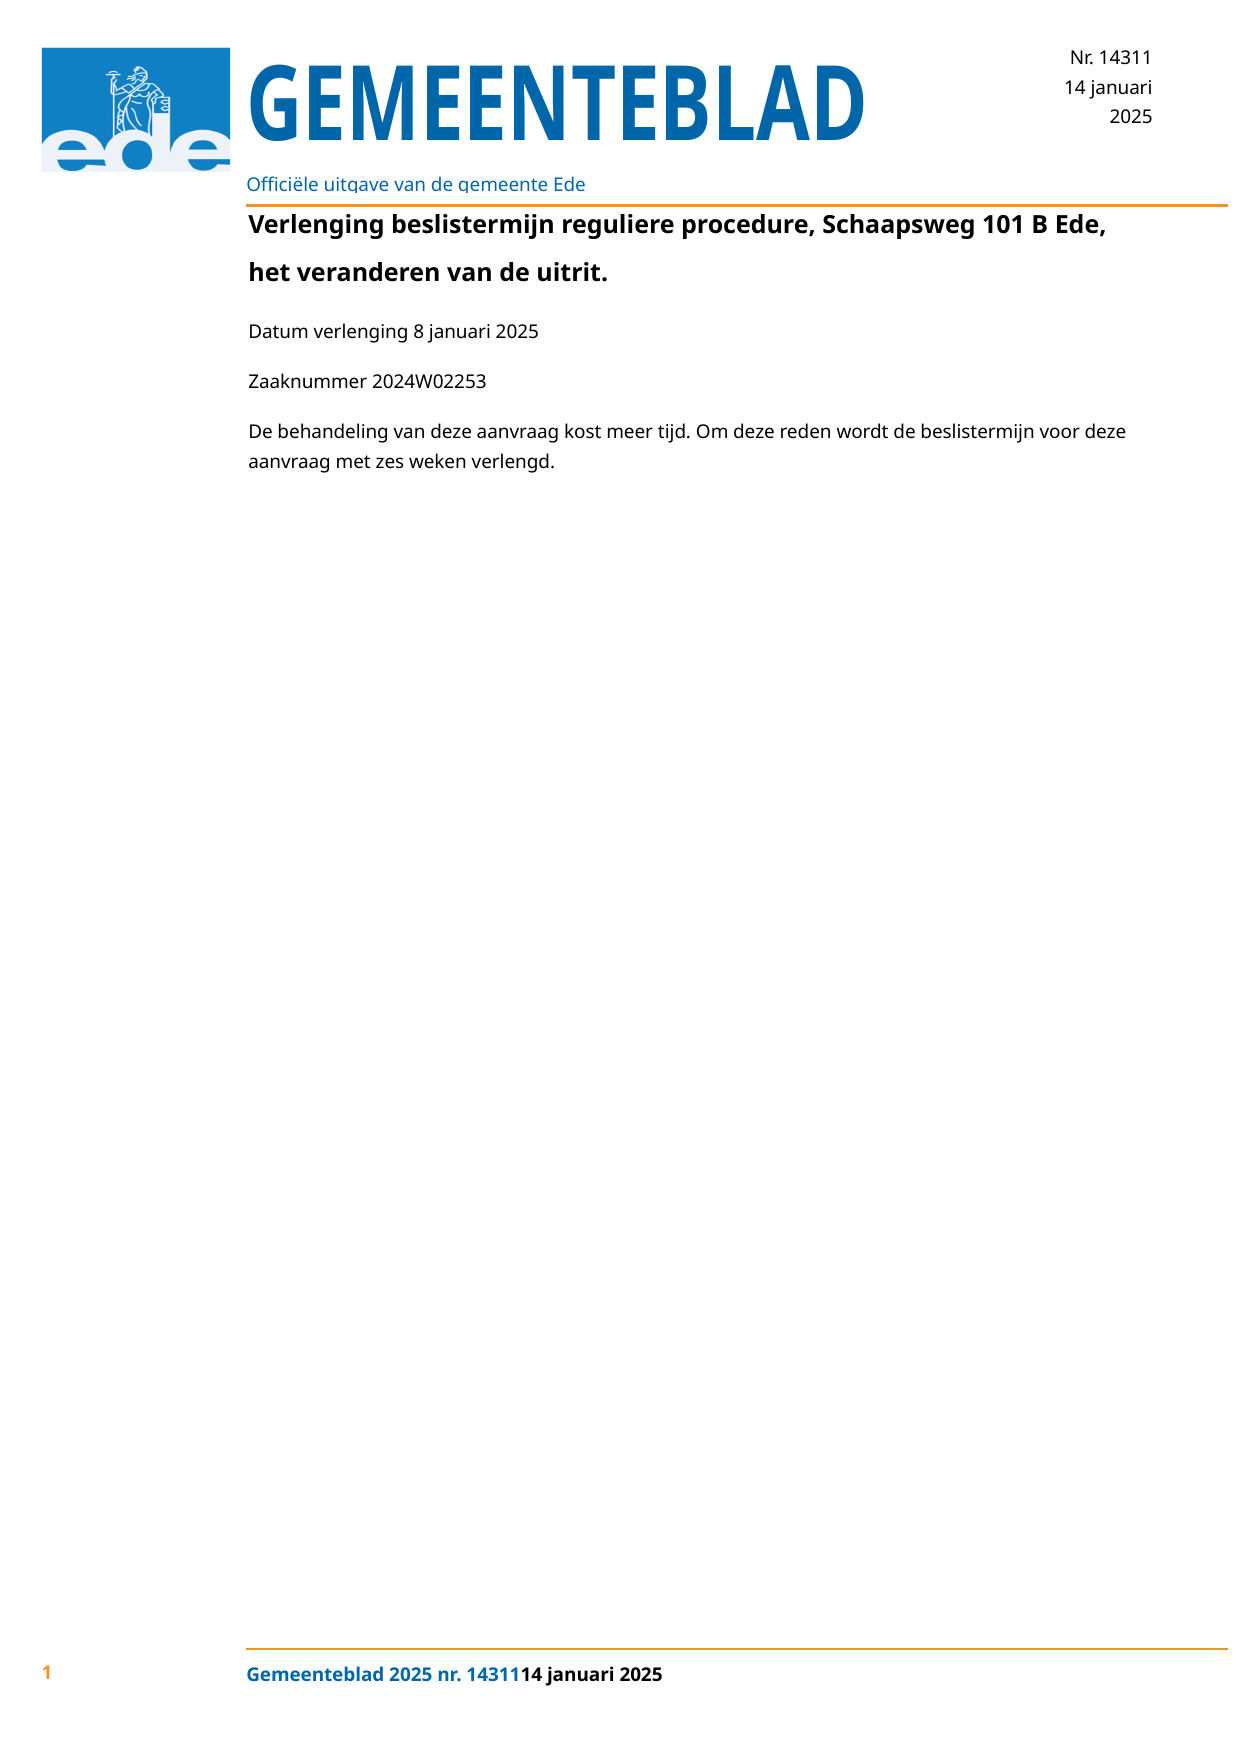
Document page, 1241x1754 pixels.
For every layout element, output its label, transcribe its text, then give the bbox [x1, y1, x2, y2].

text Zaaknummer 2024W02253 [248, 368, 1152, 394]
text Verlenging beslistermijn reguliere procedure, Schaapsweg 101 B Ede, het veranderen van de uitrit. [248, 207, 1152, 288]
text De behandeling van deze aanvraag kost meer tijd. Om deze reden wordt de beslistermijn voor deze aanvraag met zes weken verlengd. [248, 419, 1152, 474]
text Datum verlenging 8 januari 2025 [248, 318, 1152, 344]
picture [41, 47, 231, 172]
